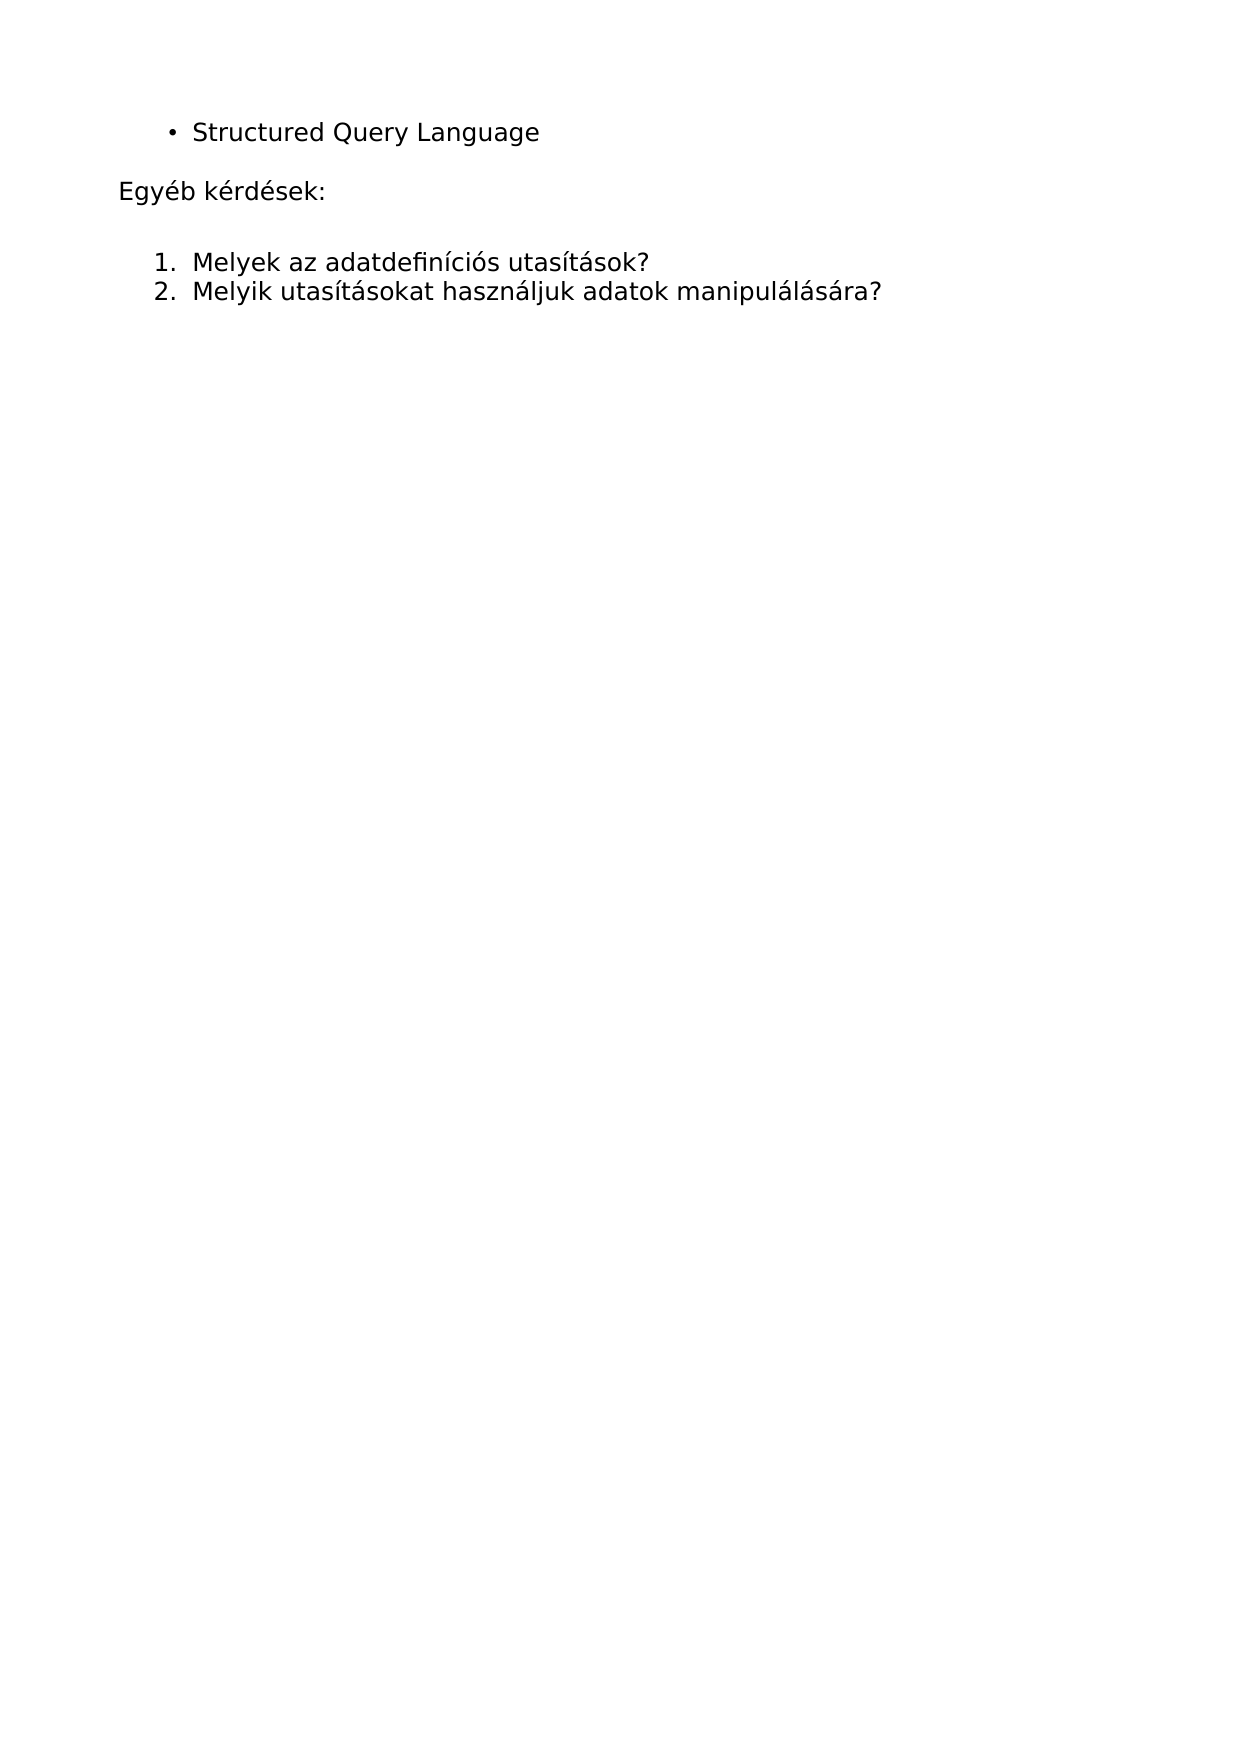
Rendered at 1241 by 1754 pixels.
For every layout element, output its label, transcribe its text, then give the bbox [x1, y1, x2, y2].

list Melyek az adatdefiníciós utasítások? [177, 248, 1122, 277]
text Egyéb kérdések: [118, 177, 1122, 206]
list Melyik utasításokat használjuk adatok manipulálására? [177, 277, 1122, 306]
list Structured Query Language [177, 118, 1122, 147]
